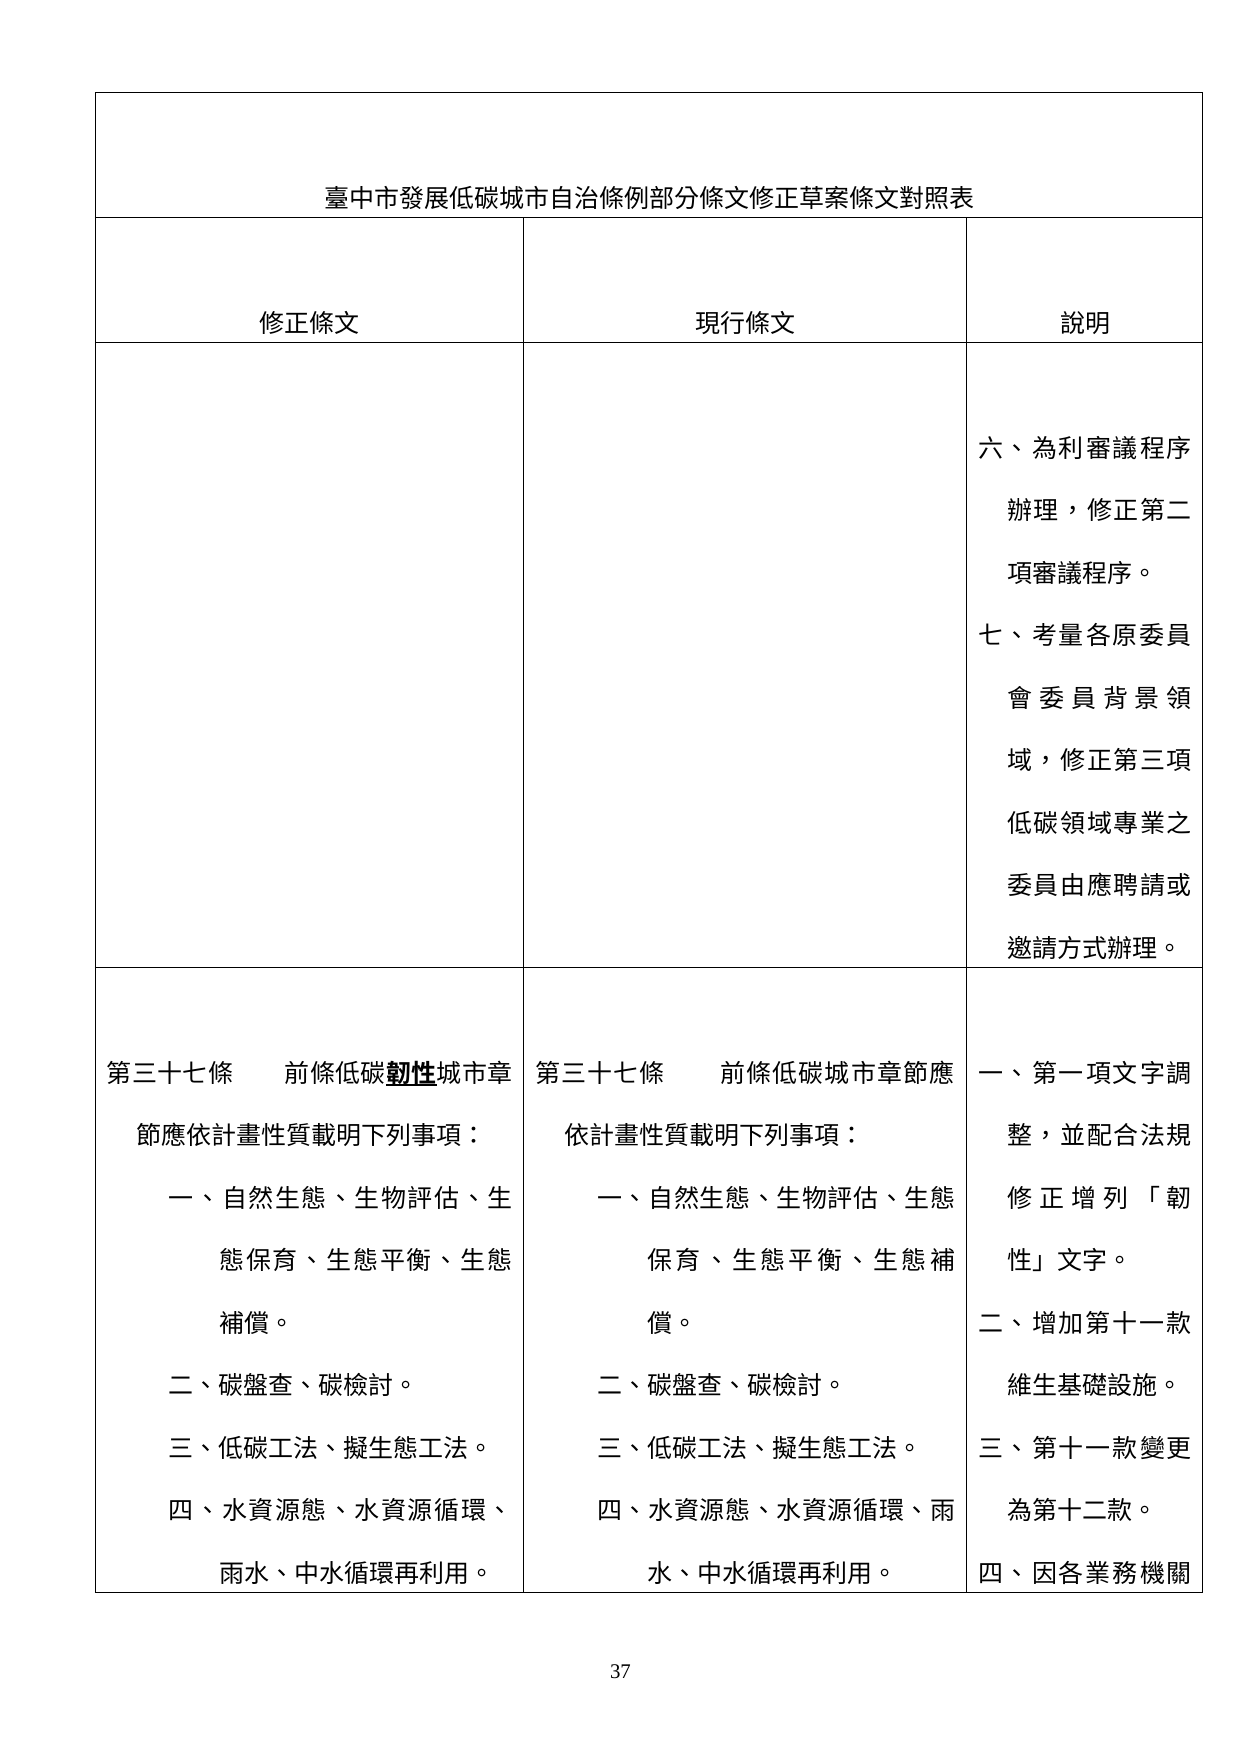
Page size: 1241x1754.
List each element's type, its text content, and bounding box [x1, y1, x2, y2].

table_cell 第三十七條 前條低碳城市章節應依計畫性質載明下列事項： 一、自然生態、生物評估、生態保育、生態平衡、生態補償。 二、碳盤查、碳檢討。 三、低碳工法、擬生態工法。 四、水資源態、水資源循環、雨水、中水循環再利用。 [524, 968, 966, 1592]
table_cell 一、第一項文字調整，並配合法規修正增列「韌性」文字。 二、增加第十一款維生基礎設施。 三、第十一款變更為第十二款。 四、因各業務機關 [967, 968, 1202, 1592]
table_cell 現行條文 [524, 218, 966, 342]
table_cell 第三十七條 前條低碳韌性城市章節應依計畫性質載明下列事項： 一、自然生態、生物評估、生態保育、生態平衡、生態補償。 二、碳盤查、碳檢討。 三、低碳工法、擬生態工法。 四、水資源態、水資源循環、雨水、中水循環再利用。 [96, 968, 523, 1592]
table_cell 說明 [967, 218, 1202, 342]
table_cell [524, 343, 966, 967]
table_header 臺中市發展低碳城市自治條例部分條文修正草案條文對照表 [96, 93, 1202, 217]
table_cell 修正條文 [96, 218, 523, 342]
table_cell 六、為利審議程序辦理，修正第二項審議程序。 七、考量各原委員會委員背景領域，修正第三項低碳領域專業之委員由應聘請或邀請方式辦理。 [967, 343, 1202, 967]
table_cell [96, 343, 523, 967]
